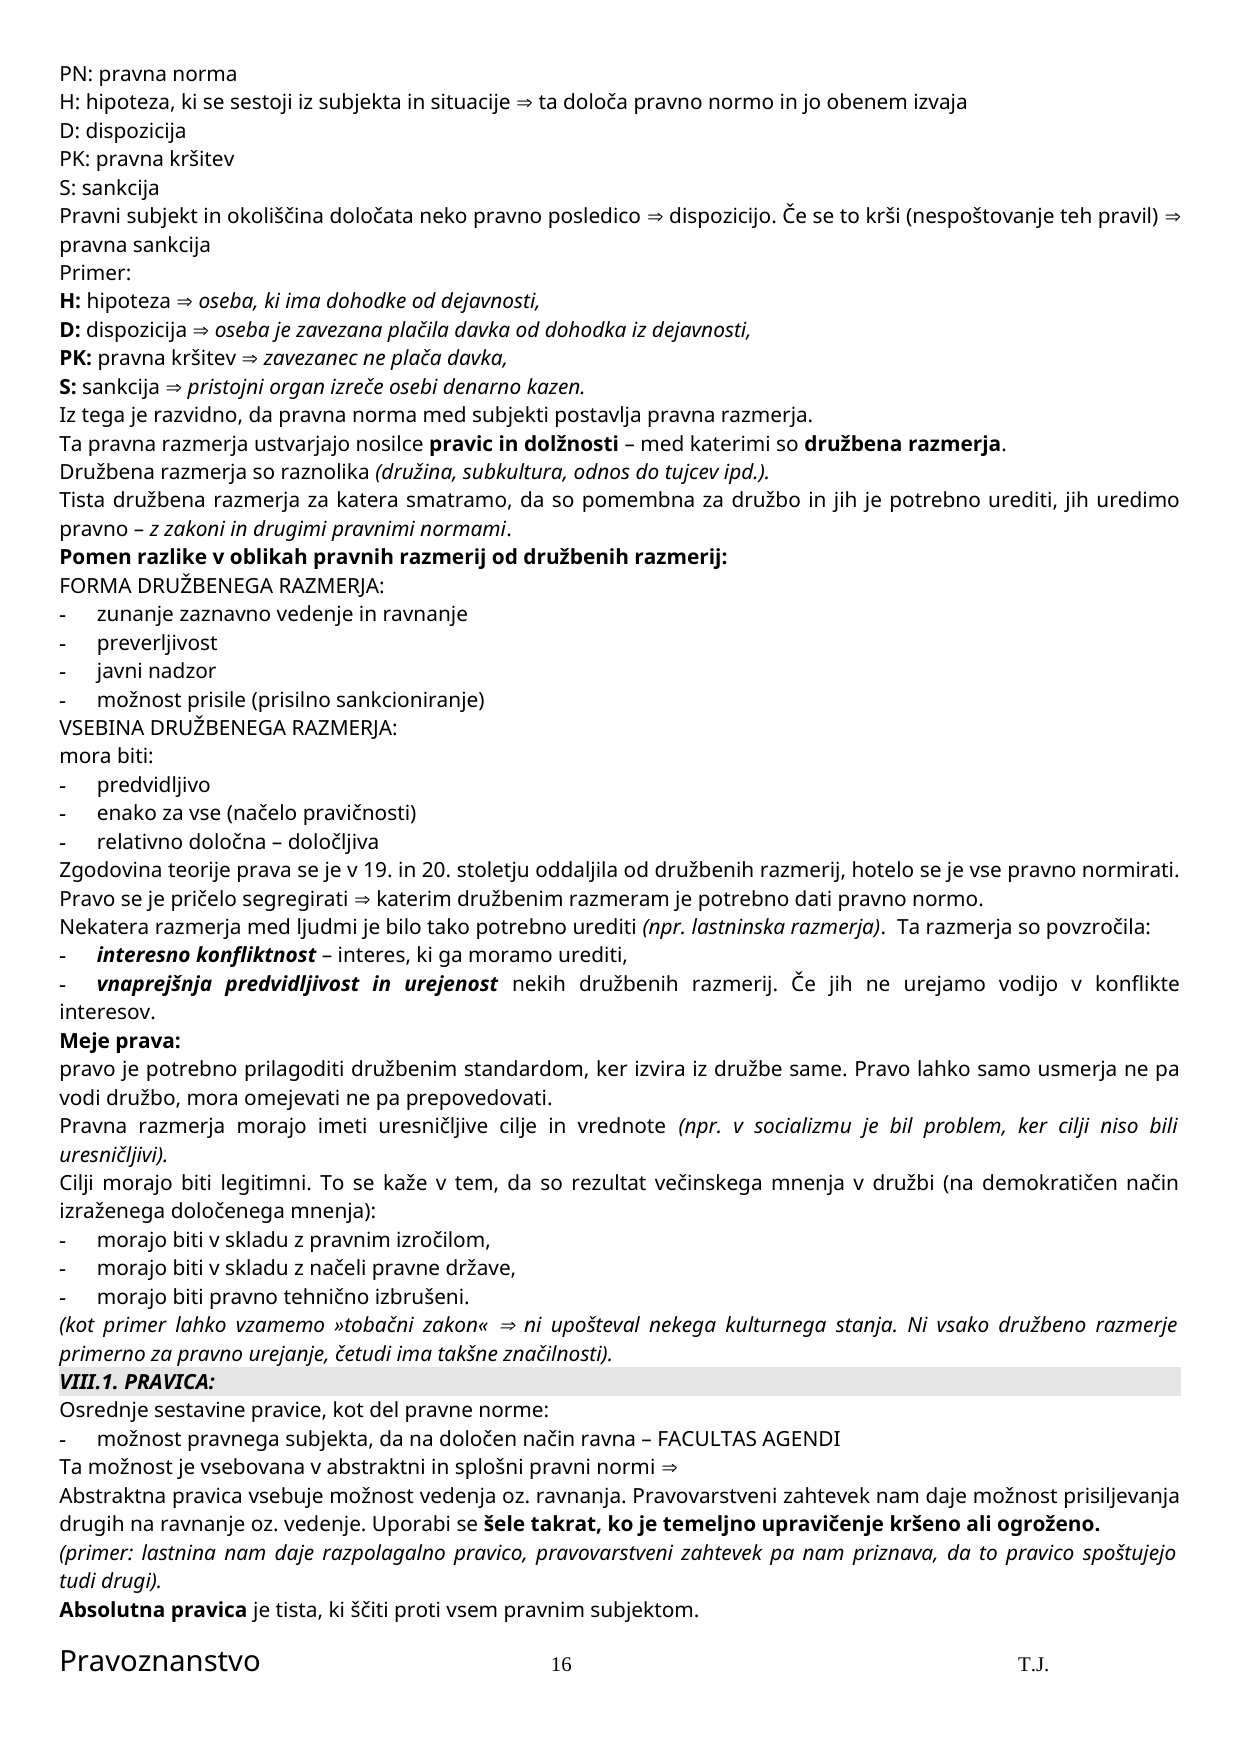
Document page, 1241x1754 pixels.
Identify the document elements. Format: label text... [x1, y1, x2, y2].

text VSEBINA DRUŽBENEGA RAZMERJA: [59, 713, 1181, 742]
text Pomen razlike v oblikah pravnih razmerij od družbenih razmerij: [59, 542, 1181, 571]
text H: hipoteza, ki se sestoji iz subjekta in situacije  ta določa pravno normo in jo obenem izvaja [59, 87, 1181, 116]
subtitle VIII.1. PRAVICA: [59, 1367, 1181, 1396]
text Ta možnost je vsebovana v abstraktni in splošni pravni normi  [59, 1452, 1181, 1481]
text PK: pravna kršitev  zavezanec ne plača davka, [59, 343, 1181, 372]
text PK: pravna kršitev [59, 144, 1181, 173]
list relativno določna – določljiva [59, 827, 1181, 855]
list morajo biti v skladu z načeli pravne države, [59, 1253, 1181, 1282]
text Pravna razmerja morajo imeti uresničljive cilje in vrednote (npr. v socializmu je bil problem, ker cilji niso bili uresničljivi). [59, 1111, 1181, 1168]
text Nekatera razmerja med ljudmi je bilo tako potrebno urediti (npr. lastninska razmerja). Ta razmerja so povzročila: [59, 912, 1181, 941]
text Pravni subjekt in okoliščina določata neko pravno posledico  dispozicijo. Če se to krši (nespoštovanje teh pravil)  pravna sankcija [59, 201, 1181, 258]
text Abstraktna pravica vsebuje možnost vedenja oz. ravnanja. Pravovarstveni zahtevek nam daje možnost prisiljevanja drugih na ravnanje oz. vedenje. Uporabi se šele takrat, ko je temeljno upravičenje kršeno ali ogroženo. [59, 1481, 1181, 1538]
text Absolutna pravica je tista, ki ščiti proti vsem pravnim subjektom. [59, 1595, 1181, 1623]
text D: dispozicija [59, 116, 1181, 144]
list zunanje zaznavno vedenje in ravnanje [59, 599, 1181, 628]
text (primer: lastnina nam daje razpolagalno pravico, pravovarstveni zahtevek pa nam priznava, da to pravico spoštujejo tudi drugi). [59, 1538, 1181, 1595]
text Tista družbena razmerja za katera smatramo, da so pomembna za družbo in jih je potrebno urediti, jih uredimo pravno – z zakoni in drugimi pravnimi normami. [59, 486, 1181, 542]
text (kot primer lahko vzamemo »tobačni zakon«  ni upošteval nekega kulturnega stanja. Ni vsako družbeno razmerje primerno za pravno urejanje, četudi ima takšne značilnosti). [59, 1310, 1181, 1367]
text S: sankcija  pristojni organ izreče osebi denarno kazen. [59, 372, 1181, 400]
list možnost prisile (prisilno sankcioniranje) [59, 685, 1181, 713]
text Iz tega je razvidno, da pravna norma med subjekti postavlja pravna razmerja. [59, 400, 1181, 429]
list vnaprejšnja predvidljivost in urejenost nekih družbenih razmerij. Če jih ne urejamo vodijo v konflikte interesov. [59, 969, 1181, 1026]
list javni nadzor [59, 656, 1181, 685]
text D: dispozicija  oseba je zavezana plačila davka od dohodka iz dejavnosti, [59, 315, 1181, 343]
text Zgodovina teorije prava se je v 19. in 20. stoletju oddaljila od družbenih razmerij, hotelo se je vse pravno normirati. Pravo se je pričelo segregirati  katerim družbenim razmeram je potrebno dati pravno normo. [59, 855, 1181, 912]
list enako za vse (načelo pravičnosti) [59, 798, 1181, 827]
text mora biti: [59, 742, 1181, 770]
text FORMA DRUŽBENEGA RAZMERJA: [59, 571, 1181, 599]
text H: hipoteza  oseba, ki ima dohodke od dejavnosti, [59, 287, 1181, 315]
list predvidljivo [59, 770, 1181, 798]
list interesno konfliktnost – interes, ki ga moramo urediti, [59, 941, 1181, 969]
text Ta pravna razmerja ustvarjajo nosilce pravic in dolžnosti – med katerimi so družbena razmerja. [59, 429, 1181, 457]
text Družbena razmerja so raznolika (družina, subkultura, odnos do tujcev ipd.). [59, 457, 1181, 486]
list morajo biti pravno tehnično izbrušeni. [59, 1282, 1181, 1310]
text Osrednje sestavine pravice, kot del pravne norme: [59, 1396, 1181, 1424]
text Primer: [59, 258, 1181, 287]
text S: sankcija [59, 173, 1181, 201]
list možnost pravnega subjekta, da na določen način ravna – FACULTAS AGENDI [59, 1424, 1181, 1452]
text Cilji morajo biti legitimni. To se kaže v tem, da so rezultat večinskega mnenja v družbi (na demokratičen način izraženega določenega mnenja): [59, 1168, 1181, 1225]
list morajo biti v skladu z pravnim izročilom, [59, 1225, 1181, 1253]
text Meje prava: [59, 1026, 1181, 1054]
list preverljivost [59, 628, 1181, 656]
text pravo je potrebno prilagoditi družbenim standardom, ker izvira iz družbe same. Pravo lahko samo usmerja ne pa vodi družbo, mora omejevati ne pa prepovedovati. [59, 1054, 1181, 1111]
text PN: pravna norma [59, 59, 1181, 87]
